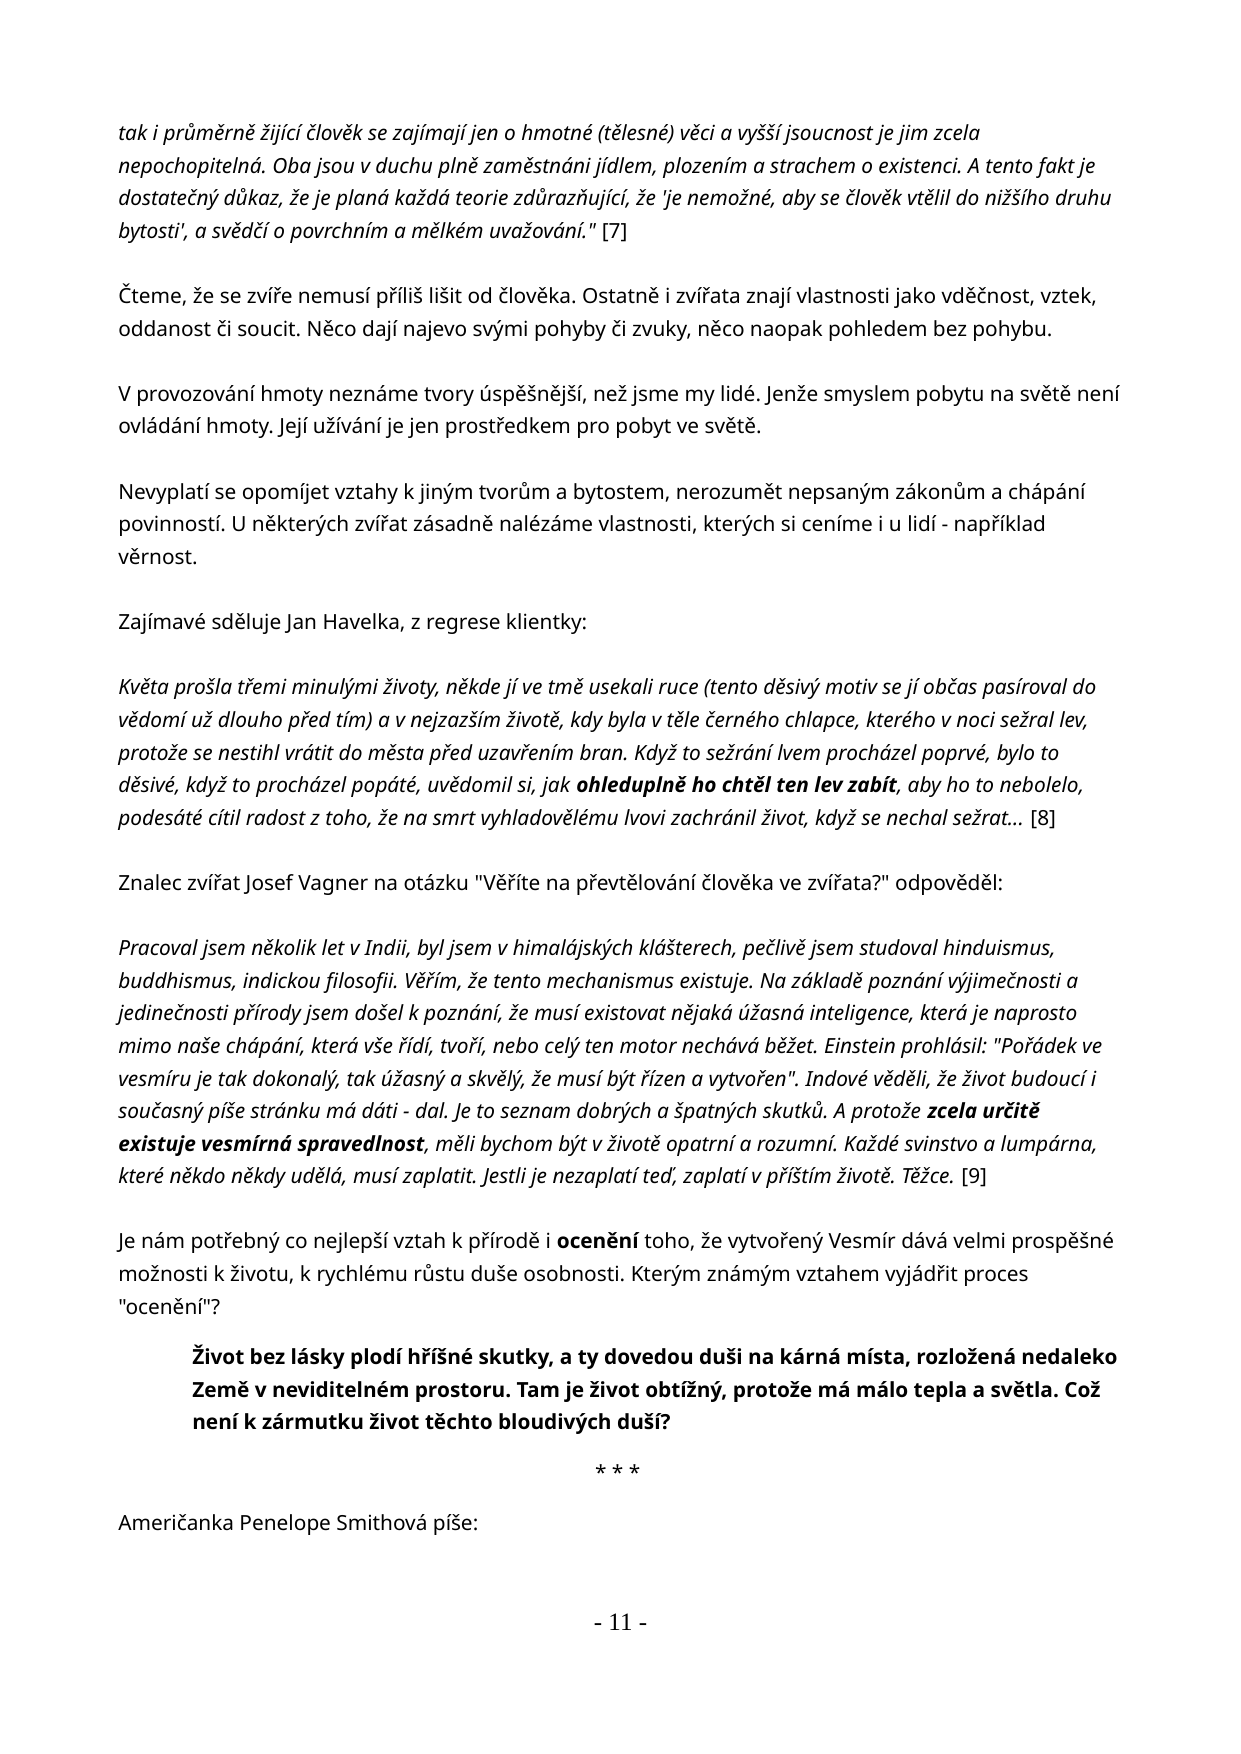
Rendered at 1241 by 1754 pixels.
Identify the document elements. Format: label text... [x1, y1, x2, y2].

text Život bez lásky plodí hříšné skutky, a ty dovedou duši na kárná místa, rozložená nedaleko Země v neviditelném prostoru. Tam je život obtížný, protože má málo tepla a světla. Což není k zármutku život těchto bloudivých duší? [192, 1342, 1122, 1436]
text Američanka Penelope Smithová píše: [118, 1508, 1122, 1569]
text tak i průměrně žijící člověk se zajímají jen o hmotné (tělesné) věci a vyšší jsoucnost je jim zcela nepochopitelná. Oba jsou v duchu plně zaměstnáni jídlem, plozením a strachem o existenci. A tento fakt je dostatečný důkaz, že je planá každá teorie zdůrazňující, že 'je nemožné, aby se člověk vtělil do nižšího druhu bytosti', a svědčí o povrchním a mělkém uvažování." [7] Čteme, že se zvíře nemusí příliš lišit od člověka. Ostatně i zvířata znají vlastnosti jako vděčnost, vztek, oddanost či soucit. Něco dají najevo svými pohyby či zvuky, něco naopak pohledem bez pohybu. V provozování hmoty neznáme tvory úspěšnější, než jsme my lidé. Jenže smyslem pobytu na světě není ovládání hmoty. Její užívání je jen prostředkem pro pobyt ve světě. Nevyplatí se opomíjet vztahy k jiným tvorům a bytostem, nerozumět nepsaným zákonům a chápání povinností. U některých zvířat zásadně nalézáme vlastnosti, kterých si ceníme i u lidí - například věrnost. Zajímavé sděluje Jan Havelka, z regrese klientky: Květa prošla třemi minulými životy, někde jí ve tmě usekali ruce (tento děsivý motiv se jí občas pasíroval do vědomí už dlouho před tím) a v nejzazším životě, kdy byla v těle černého chlapce, kterého v noci sežral lev, protože se nestihl vrátit do města před uzavřením bran. Když to sežrání lvem procházel poprvé, bylo to děsivé, když to procházel popáté, uvědomil si, jak ohleduplně ho chtěl ten lev zabít, aby ho to nebolelo, podesáté cítil radost z toho, že na smrt vyhladovělému lvovi zachránil život, když se nechal sežrat... [8] Znalec zvířat Josef Vagner na otázku "Věříte na převtělování člověka ve zvířata?" odpověděl: Pracoval jsem několik let v Indii, byl jsem v himalájských klášterech, pečlivě jsem studoval hinduismus, buddhismus, indickou filosofii. Věřím, že tento mechanismus existuje. Na základě poznání výjimečnosti a jedinečnosti přírody jsem došel k poznání, že musí existovat nějaká úžasná inteligence, která je naprosto mimo naše chápání, která vše řídí, tvoří, nebo celý ten motor nechává běžet. Einstein prohlásil: "Pořádek ve vesmíru je tak dokonalý, tak úžasný a skvělý, že musí být řízen a vytvořen". Indové věděli, že život budoucí i současný píše stránku má dáti - dal. Je to seznam dobrých a špatných skutků. A protože zcela určitě existuje vesmírná spravedlnost, měli bychom být v životě opatrní a rozumní. Každé svinstvo a lumpárna, které někdo někdy udělá, musí zaplatit. Jestli je nezaplatí teď, zaplatí v příštím životě. Těžce. [9] Je nám potřebný co nejlepší vztah k přírodě i ocenění toho, že vytvořený Vesmír dává velmi prospěšné možnosti k životu, k rychlému růstu duše osobnosti. Kterým známým vztahem vyjádřit proces "ocenění"? [118, 118, 1122, 1320]
text * * * [118, 1458, 1122, 1486]
